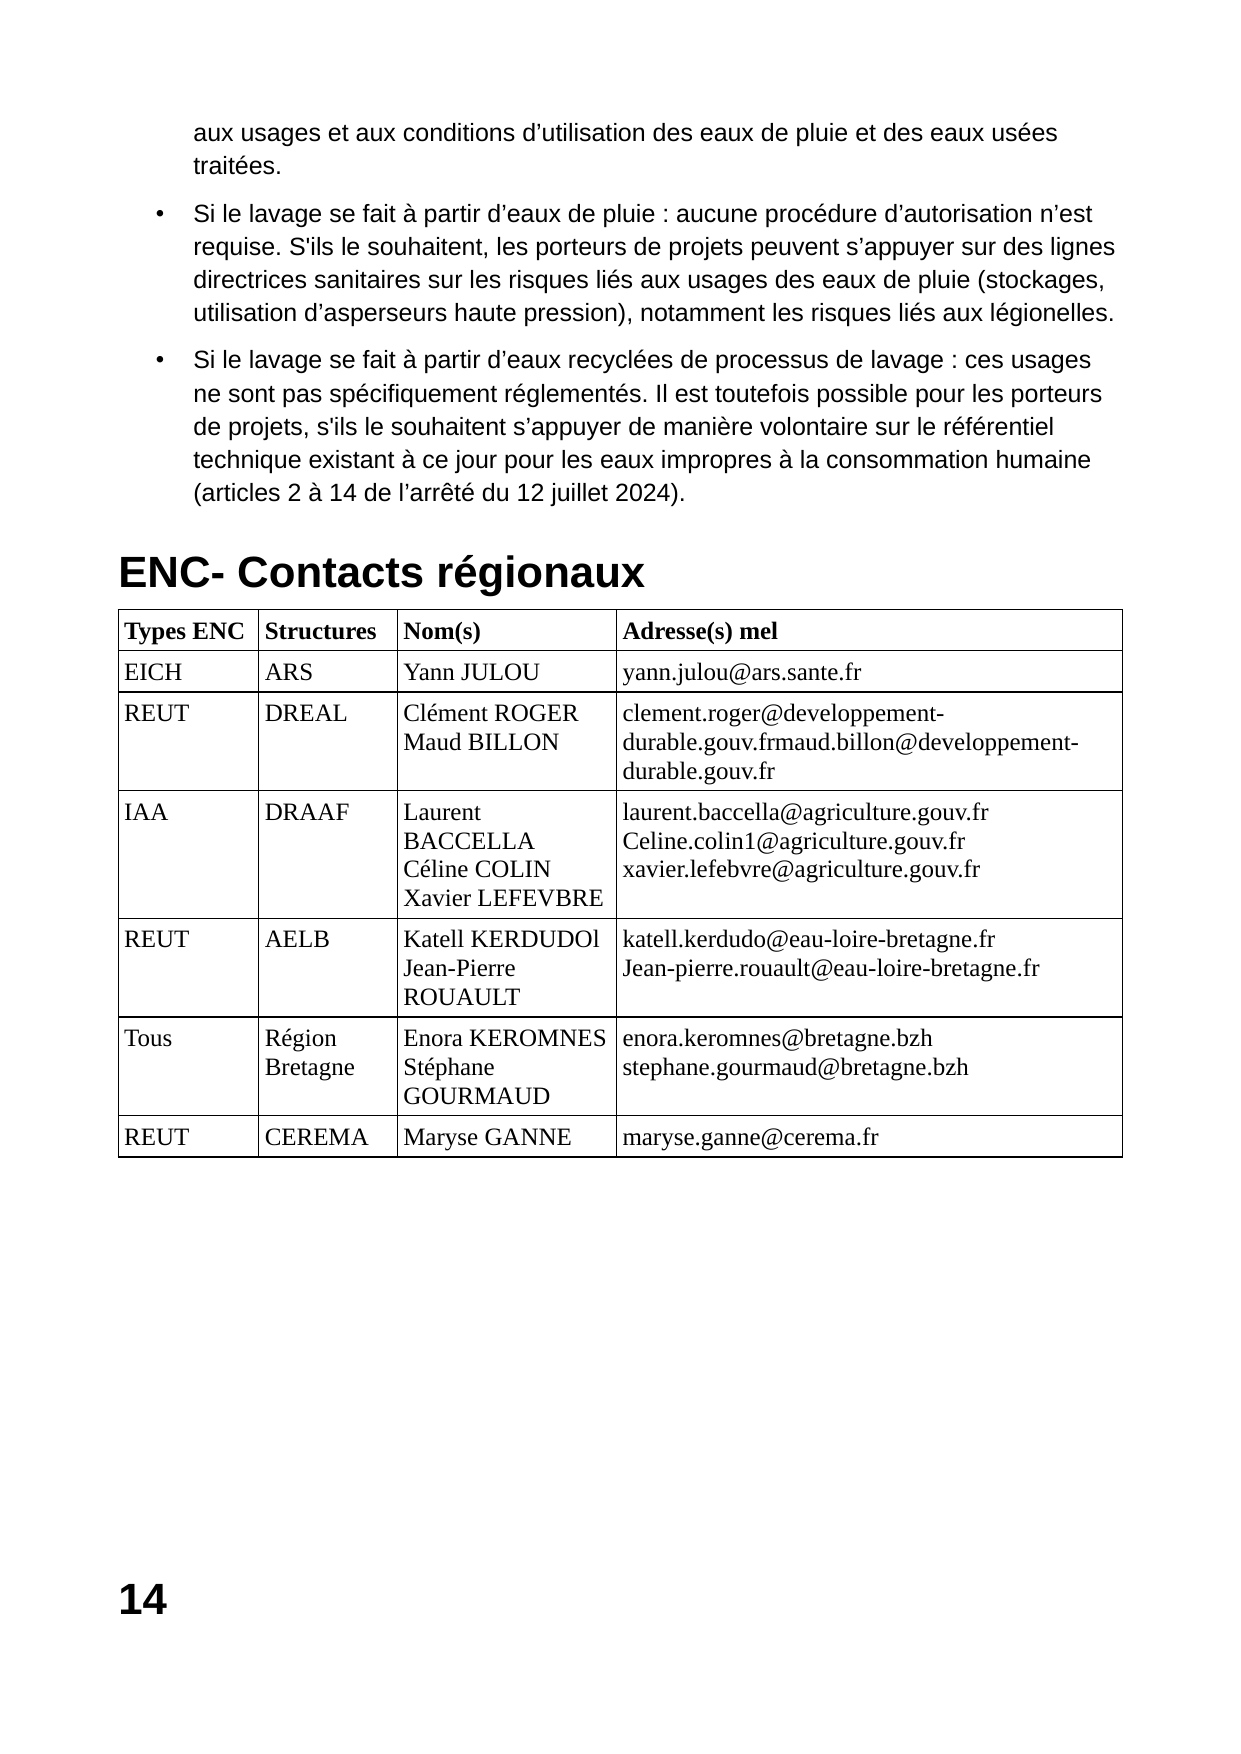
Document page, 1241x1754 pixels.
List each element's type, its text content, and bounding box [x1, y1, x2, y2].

table_cell Katell KERDUDOl Jean-Pierre ROUAULT [398, 919, 616, 1016]
table_cell DRAAF [259, 791, 397, 918]
list Si le lavage se fait à partir d’eaux recyclées de processus de lavage : ces usages ne sont pas spécifiquement réglementés. Il est toutefois possible pour les porteurs de projets, s'ils le souhaitent s’appuyer de manière volontaire sur le référentiel technique existant à ce jour pour les eaux impropres à la consommation humaine (articles 2 à 14 de l’arrêté du 12 juillet 2024). [156, 346, 1122, 506]
table_cell IAA [119, 791, 258, 918]
table_cell katell.kerdudo@eau-loire-bretagne.fr Jean-pierre.rouault@eau-loire-bretagne.fr [617, 919, 1122, 1016]
table_header Nom(s) [398, 610, 616, 650]
table_cell Région Bretagne [259, 1018, 397, 1115]
table_cell clement.roger@developpement-durable.gouv.frmaud.billon@developpement-durable.gouv.fr [617, 693, 1122, 790]
table_header Adresse(s) mel [617, 610, 1122, 650]
table_cell Enora KEROMNES Stéphane GOURMAUD [398, 1018, 616, 1115]
table_cell Yann JULOU [398, 651, 616, 691]
table_cell maryse.ganne@cerema.fr [617, 1116, 1122, 1156]
subtitle ENC- Contacts régionaux [118, 546, 1122, 596]
table_cell yann.julou@ars.sante.fr [617, 651, 1122, 691]
table_cell DREAL [259, 693, 397, 790]
table_cell Maryse GANNE [398, 1116, 616, 1156]
list Si le lavage se fait à partir d’eaux de pluie : aucune procédure d’autorisation n’est requise. S'ils le souhaitent, les porteurs de projets peuvent s’appuyer sur des lignes directrices sanitaires sur les risques liés aux usages des eaux de pluie (stockages, utilisation d’asperseurs haute pression), notamment les risques liés aux légionelles. [156, 199, 1122, 327]
table_cell enora.keromnes@bretagne.bzh stephane.gourmaud@bretagne.bzh [617, 1018, 1122, 1115]
table_cell EICH [119, 651, 258, 691]
table_header Types ENC [119, 610, 258, 650]
table_cell laurent.baccella@agriculture.gouv.fr Celine.colin1@agriculture.gouv.fr xavier.lefebvre@agriculture.gouv.fr [617, 791, 1122, 918]
table_cell REUT [119, 919, 258, 1016]
table_cell Laurent BACCELLA Céline COLIN Xavier LEFEVBRE [398, 791, 616, 918]
table_cell AELB [259, 919, 397, 1016]
table_cell Clément ROGER Maud BILLON [398, 693, 616, 790]
list aux usages et aux conditions d’utilisation des eaux de pluie et des eaux usées traitées. [156, 118, 1122, 180]
table_header Structures [259, 610, 397, 650]
table_cell ARS [259, 651, 397, 691]
table_cell REUT [119, 1116, 258, 1156]
table_cell REUT [119, 693, 258, 790]
table_cell Tous [119, 1018, 258, 1115]
table_cell CEREMA [259, 1116, 397, 1156]
